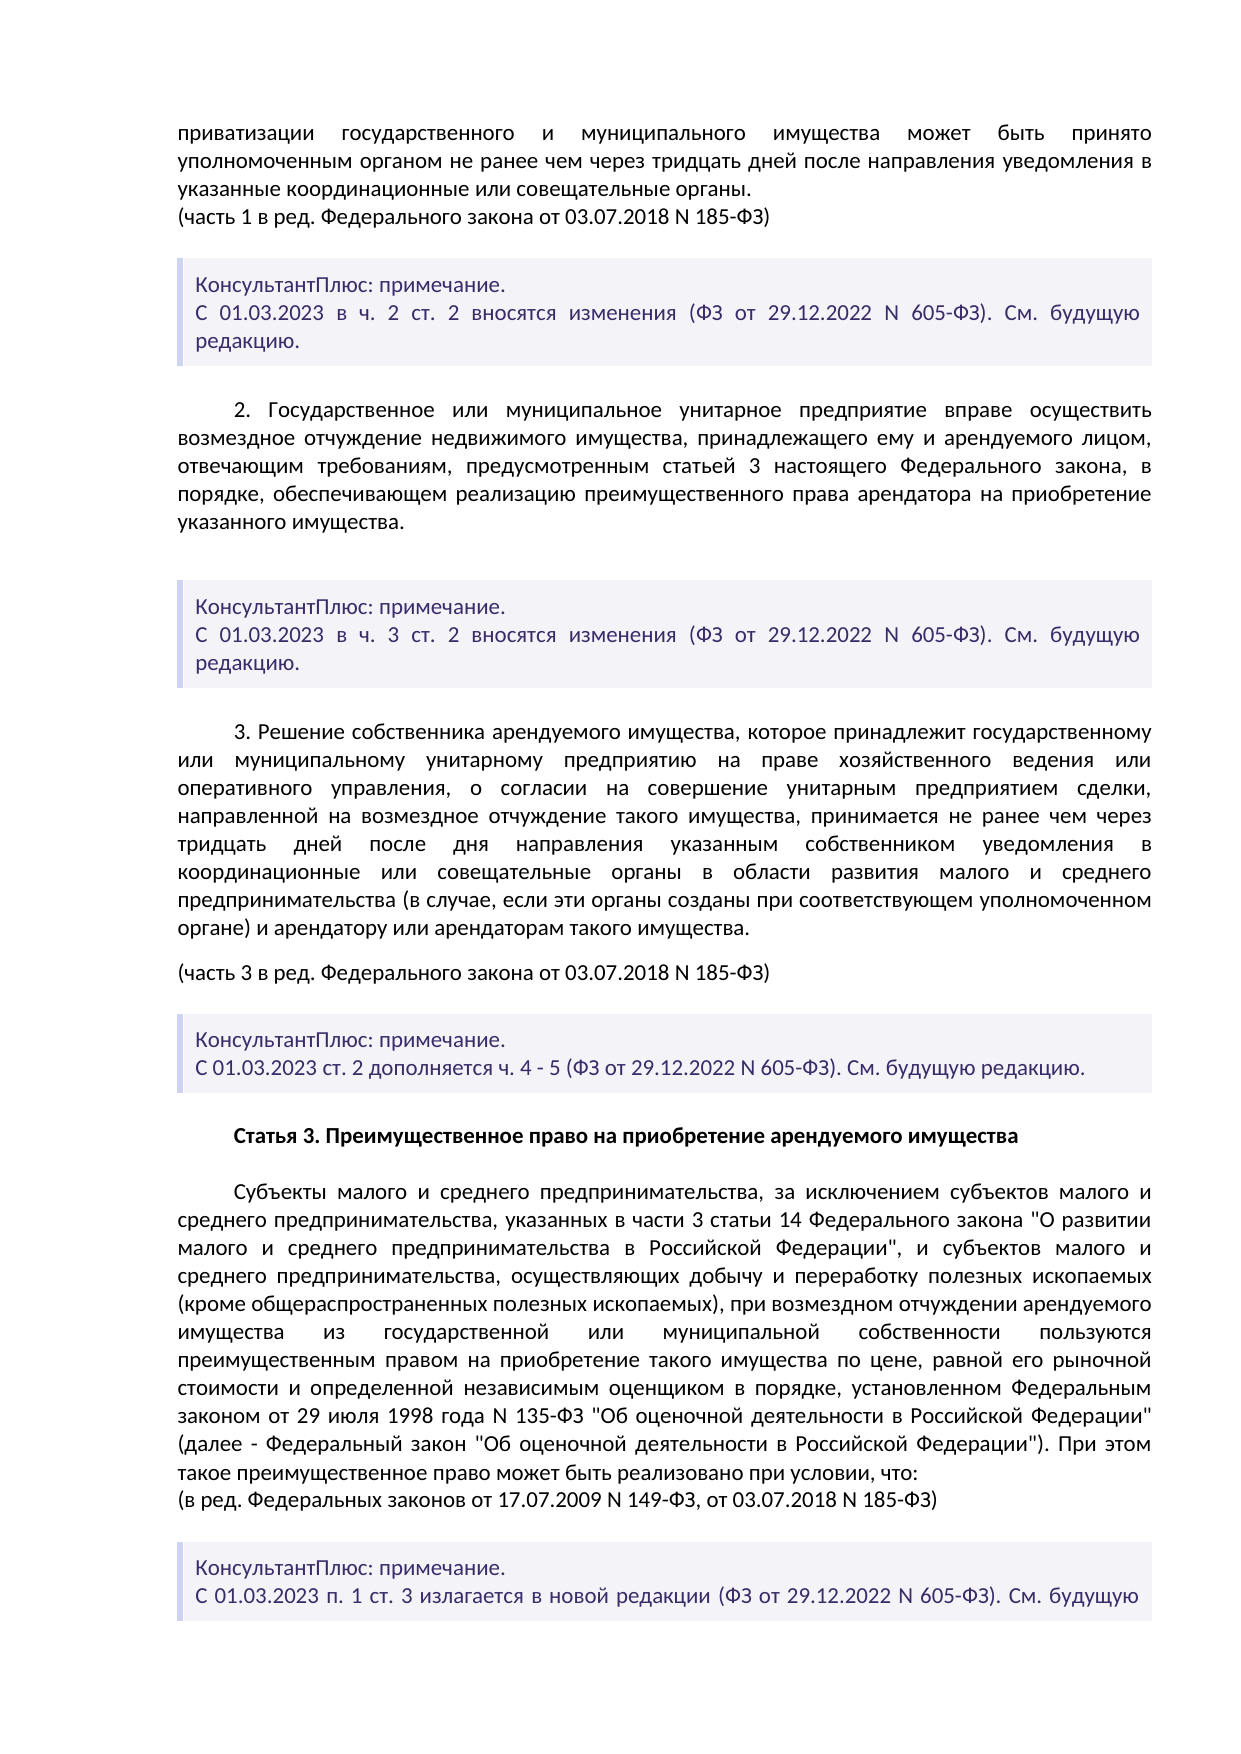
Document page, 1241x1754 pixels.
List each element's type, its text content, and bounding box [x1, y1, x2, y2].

title Статья 3. Преимущественное право на приобретение арендуемого имущества [177, 1121, 1152, 1149]
text (часть 3 в ред. Федерального закона от 03.07.2018 N 185-ФЗ) [177, 958, 1152, 986]
table_header [177, 1542, 183, 1621]
table_header [1140, 580, 1152, 688]
table_header [177, 580, 183, 688]
text приватизации государственного и муниципального имущества может быть принято уполномоченным органом не ранее чем через тридцать дней после направления уведомления в указанные координационные или совещательные органы. [177, 118, 1152, 202]
table_header [177, 1014, 183, 1093]
table_header [184, 258, 195, 366]
table_header [184, 1542, 195, 1621]
text Субъекты малого и среднего предпринимательства, за исключением субъектов малого и среднего предпринимательства, указанных в части 3 статьи 14 Федерального закона "О развитии малого и среднего предпринимательства в Российской Федерации", и субъектов малого и среднего предпринимательства, осуществляющих добычу и переработку полезных ископаемых (кроме общераспространенных полезных ископаемых), при возмездном отчуждении арендуемого имущества из государственной или муниципальной собственности пользуются преимущественным правом на приобретение такого имущества по цене, равной его рыночной стоимости и определенной независимым оценщиком в порядке, установленном Федеральным законом от 29 июля 1998 года N 135-ФЗ "Об оценочной деятельности в Российской Федерации" (далее - Федеральный закон "Об оценочной деятельности в Российской Федерации"). При этом такое преимущественное право может быть реализовано при условии, что: [177, 1177, 1152, 1486]
text (в ред. Федеральных законов от 17.07.2009 N 149-ФЗ, от 03.07.2018 N 185-ФЗ) [177, 1486, 1152, 1514]
table_header [184, 1014, 195, 1093]
table_header [184, 580, 195, 688]
text (часть 1 в ред. Федерального закона от 03.07.2018 N 185-ФЗ) [177, 202, 1152, 230]
text 3. Решение собственника арендуемого имущества, которое принадлежит государственному или муниципальному унитарному предприятию на праве хозяйственного ведения или оперативного управления, о согласии на совершение унитарным предприятием сделки, направленной на возмездное отчуждение такого имущества, принимается не ранее чем через тридцать дней после дня направления указанным собственником уведомления в координационные или совещательные органы в области развития малого и среднего предпринимательства (в случае, если эти органы созданы при соответствующем уполномоченном органе) и арендатору или арендаторам такого имущества. [177, 717, 1152, 941]
table_header КонсультантПлюс: примечание. С 01.03.2023 ст. 2 дополняется ч. 4 - 5 (ФЗ от 29.12.2022 N 605-ФЗ). См. будущую редакцию. [195, 1014, 1140, 1093]
table_header КонсультантПлюс: примечание. С 01.03.2023 п. 1 ст. 3 излагается в новой редакции (ФЗ от 29.12.2022 N 605-ФЗ). См. будущую [195, 1542, 1140, 1621]
table_header [1140, 1542, 1152, 1621]
table_header [177, 258, 183, 366]
table_header КонсультантПлюс: примечание. С 01.03.2023 в ч. 3 ст. 2 вносятся изменения (ФЗ от 29.12.2022 N 605-ФЗ). См. будущую редакцию. [195, 580, 1140, 688]
table_header КонсультантПлюс: примечание. С 01.03.2023 в ч. 2 ст. 2 вносятся изменения (ФЗ от 29.12.2022 N 605-ФЗ). См. будущую редакцию. [195, 258, 1140, 366]
table_header [1140, 1014, 1152, 1093]
table_header [1140, 258, 1152, 366]
text 2. Государственное или муниципальное унитарное предприятие вправе осуществить возмездное отчуждение недвижимого имущества, принадлежащего ему и арендуемого лицом, отвечающим требованиям, предусмотренным статьей 3 настоящего Федерального закона, в порядке, обеспечивающем реализацию преимущественного права арендатора на приобретение указанного имущества. [177, 395, 1152, 535]
